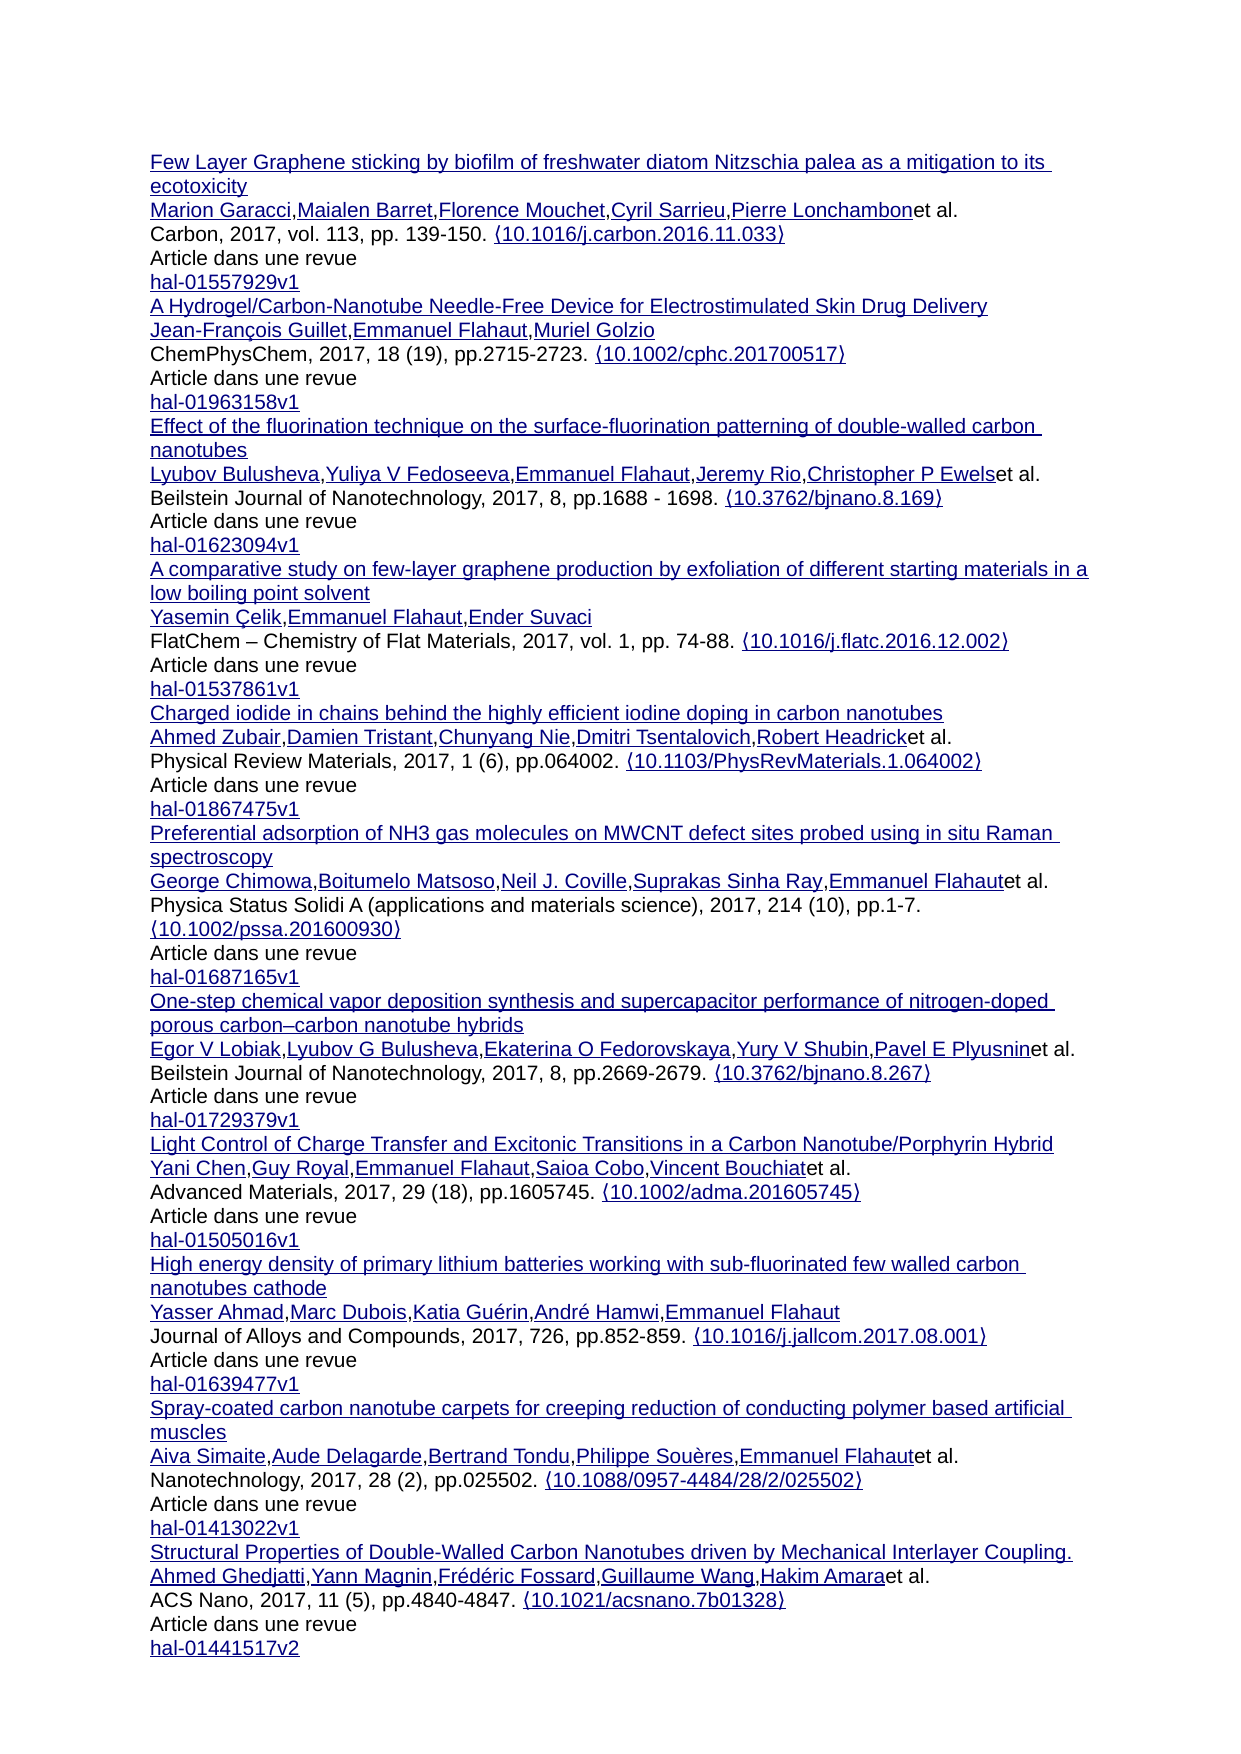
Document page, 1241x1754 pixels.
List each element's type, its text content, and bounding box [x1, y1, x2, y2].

table_cell One-step chemical vapor deposition synthesis and supercapacitor performance of nitrogen-doped porous carbon–carbon nanotube hybrids Egor V Lobiak,Lyubov G Bulusheva,Ekaterina O Fedorovskaya,Yury V Shubin,Pavel E Plyusninet al. Beilstein Journal of Nanotechnology, 2017, 8, pp.2669-2679. ⟨10.3762/bjnano.8.267⟩ Article dans une revue hal-01729379v1 [150, 989, 1090, 1132]
table_cell Light Control of Charge Transfer and Excitonic Transitions in a Carbon Nanotube/Porphyrin Hybrid Yani Chen,Guy Royal,Emmanuel Flahaut,Saioa Cobo,Vincent Bouchiatet al. Advanced Materials, 2017, 29 (18), pp.1605745. ⟨10.1002/adma.201605745⟩ Article dans une revue hal-01505016v1 [150, 1132, 1090, 1252]
table_cell Spray-coated carbon nanotube carpets for creeping reduction of conducting polymer based artificial muscles Aiva Simaite,Aude Delagarde,Bertrand Tondu,Philippe Souères,Emmanuel Flahautet al. Nanotechnology, 2017, 28 (2), pp.025502. ⟨10.1088/0957-4484/28/2/025502⟩ Article dans une revue hal-01413022v1 [150, 1396, 1090, 1539]
table_cell Few Layer Graphene sticking by biofilm of freshwater diatom Nitzschia palea as a mitigation to its ecotoxicity Marion Garacci,Maialen Barret,Florence Mouchet,Cyril Sarrieu,Pierre Lonchambonet al. Carbon, 2017, vol. 113, pp. 139-150. ⟨10.1016/j.carbon.2016.11.033⟩ Article dans une revue hal-01557929v1 [150, 150, 1090, 294]
table_cell Structural Properties of Double-Walled Carbon Nanotubes driven by Mechanical Interlayer Coupling. Ahmed Ghedjatti,Yann Magnin,Frédéric Fossard,Guillaume Wang,Hakim Amaraet al. ACS Nano, 2017, 11 (5), pp.4840-4847. ⟨10.1021/acsnano.7b01328⟩ Article dans une revue hal-01441517v2 [150, 1540, 1090, 1659]
table_cell Preferential adsorption of NH3 gas molecules on MWCNT defect sites probed using in situ Raman spectroscopy George Chimowa,Boitumelo Matsoso,Neil J. Coville,Suprakas Sinha Ray,Emmanuel Flahautet al. Physica Status Solidi A (applications and materials science), 2017, 214 (10), pp.1-7. ⟨10.1002/pssa.201600930⟩ Article dans une revue hal-01687165v1 [150, 821, 1090, 988]
table_cell Effect of the fluorination technique on the surface-fluorination patterning of double-walled carbon nanotubes Lyubov Bulusheva,Yuliya V Fedoseeva,Emmanuel Flahaut,Jeremy Rio,Christopher P Ewelset al. Beilstein Journal of Nanotechnology, 2017, 8, pp.1688 - 1698. ⟨10.3762/bjnano.8.169⟩ Article dans une revue hal-01623094v1 [150, 414, 1090, 557]
table_cell High energy density of primary lithium batteries working with sub-fluorinated few walled carbon nanotubes cathode Yasser Ahmad,Marc Dubois,Katia Guérin,André Hamwi,Emmanuel Flahaut Journal of Alloys and Compounds, 2017, 726, pp.852-859. ⟨10.1016/j.jallcom.2017.08.001⟩ Article dans une revue hal-01639477v1 [150, 1252, 1090, 1396]
table_cell Charged iodide in chains behind the highly efficient iodine doping in carbon nanotubes Ahmed Zubair,Damien Tristant,Chunyang Nie,Dmitri Tsentalovich,Robert Headricket al. Physical Review Materials, 2017, 1 (6), pp.064002. ⟨10.1103/PhysRevMaterials.1.064002⟩ Article dans une revue hal-01867475v1 [150, 701, 1090, 821]
table_cell A comparative study on few-layer graphene production by exfoliation of different starting materials in a low boiling point solvent Yasemin Çelik,Emmanuel Flahaut,Ender Suvaci FlatChem – Chemistry of Flat Materials, 2017, vol. 1, pp. 74-88. ⟨10.1016/j.flatc.2016.12.002⟩ Article dans une revue hal-01537861v1 [150, 557, 1090, 701]
table_cell A Hydrogel/Carbon-Nanotube Needle-Free Device for Electrostimulated Skin Drug Delivery Jean-François Guillet,Emmanuel Flahaut,Muriel Golzio ChemPhysChem, 2017, 18 (19), pp.2715-2723. ⟨10.1002/cphc.201700517⟩ Article dans une revue hal-01963158v1 [150, 294, 1090, 413]
